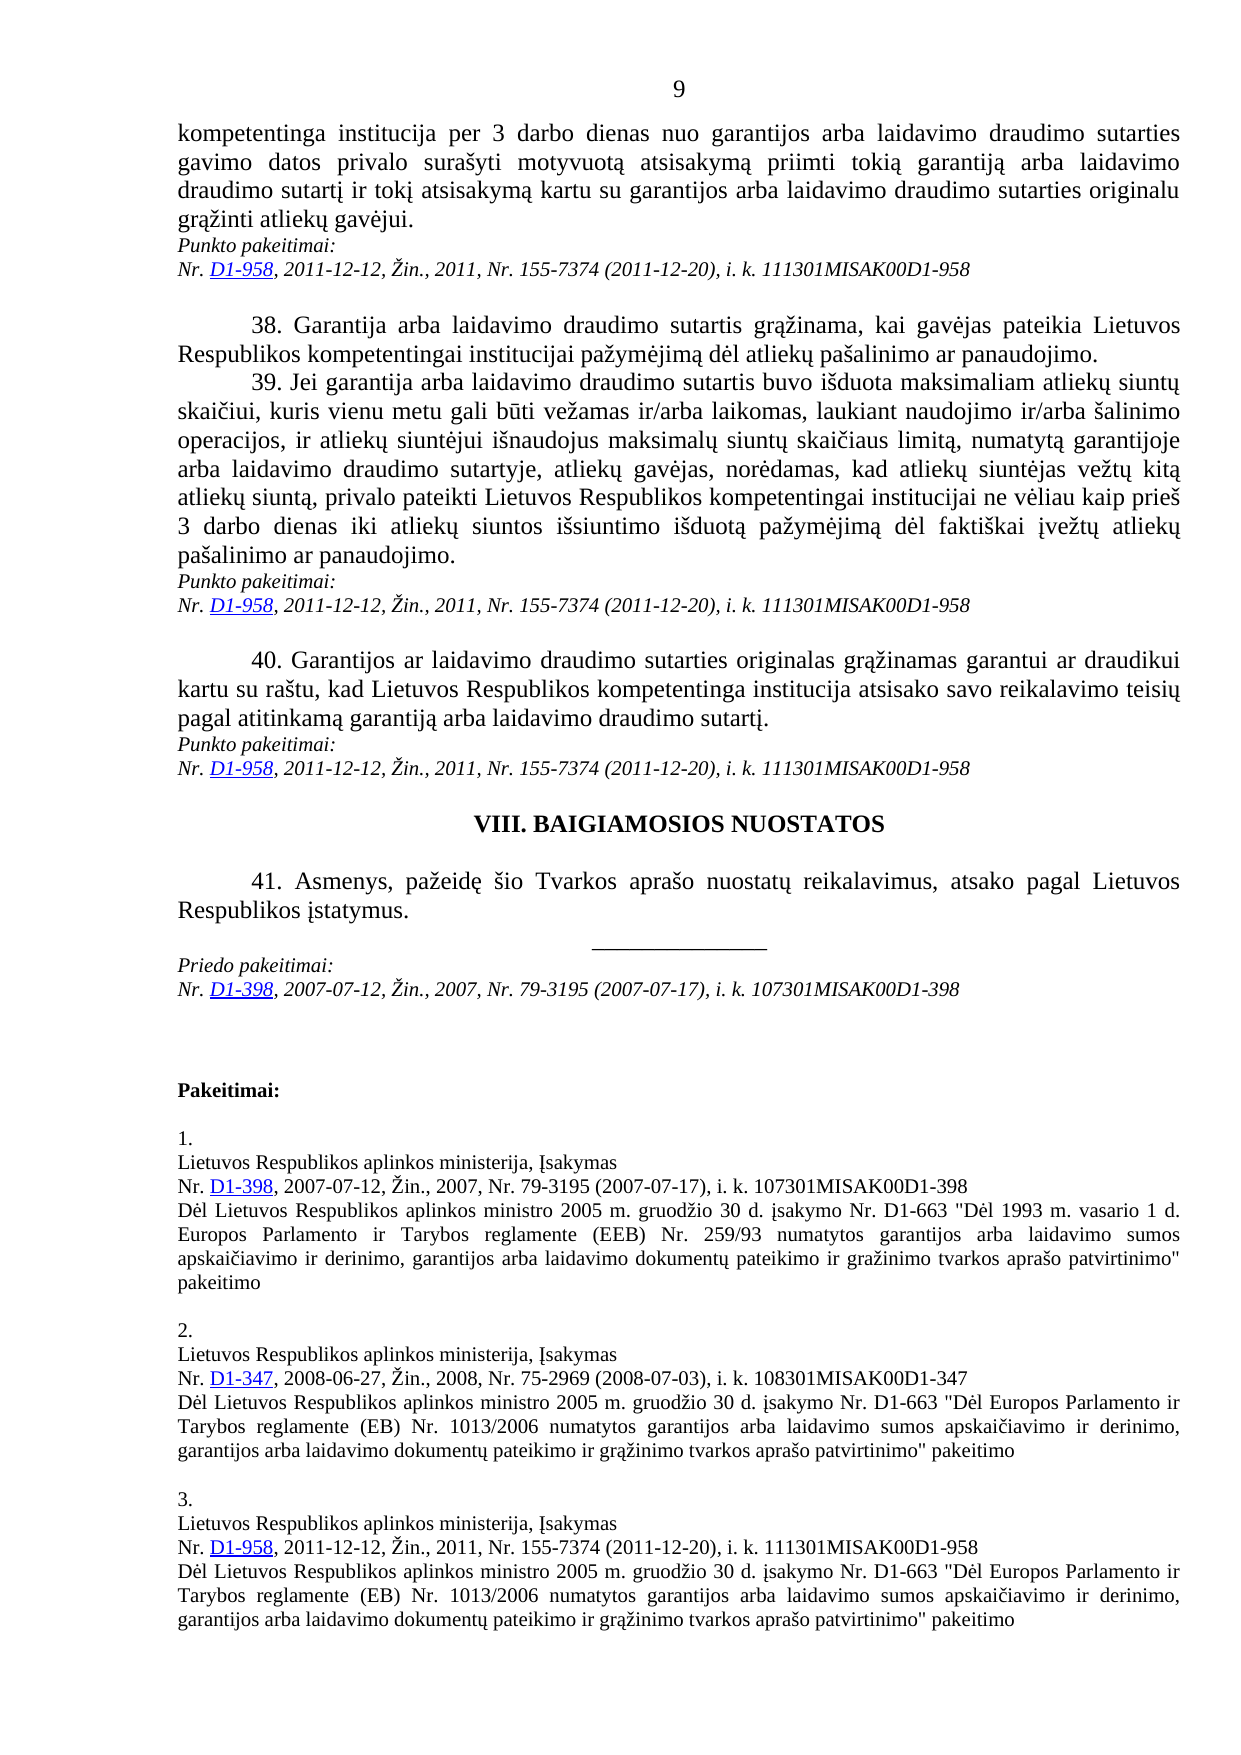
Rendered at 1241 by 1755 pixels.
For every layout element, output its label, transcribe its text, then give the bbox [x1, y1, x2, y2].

text Lietuvos Respublikos aplinkos ministerija, Įsakymas [177, 1511, 1181, 1535]
text Nr. D1-958, 2011-12-12, Žin., 2011, Nr. 155-7374 (2011-12-20), i. k. 111301MISAK00D1-958 [177, 257, 1181, 281]
text VIII. BAIGIAMOSIOS NUOSTATOS [177, 809, 1181, 837]
text 41. Asmenys, pažeidę šio Tvarkos aprašo nuostatų reikalavimus, atsako pagal Lietuvos Respublikos įstatymus. [177, 866, 1181, 924]
text Punkto pakeitimai: [177, 569, 1181, 593]
text 39. Jei garantija arba laidavimo draudimo sutartis buvo išduota maksimaliam atliekų siuntų skaičiui, kuris vienu metu gali būti vežamas ir/arba laikomas, laukiant naudojimo ir/arba šalinimo operacijos, ir atliekų siuntėjui išnaudojus maksimalų siuntų skaičiaus limitą, numatytą garantijoje arba laidavimo draudimo sutartyje, atliekų gavėjas, norėdamas, kad atliekų siuntėjas vežtų kitą atliekų siuntą, privalo pateikti Lietuvos Respublikos kompetentingai institucijai ne vėliau kaip prieš 3 darbo dienas iki atliekų siuntos išsiuntimo išduotą pažymėjimą dėl faktiškai įvežtų atliekų pašalinimo ar panaudojimo. [177, 367, 1181, 569]
text Pakeitimai: [177, 1077, 1181, 1102]
text Dėl Lietuvos Respublikos aplinkos ministro 2005 m. gruodžio 30 d. įsakymo Nr. D1-663 "Dėl Europos Parlamento ir Tarybos reglamente (EB) Nr. 1013/2006 numatytos garantijos arba laidavimo sumos apskaičiavimo ir derinimo, garantijos arba laidavimo dokumentų pateikimo ir grąžinimo tvarkos aprašo patvirtinimo" pakeitimo [177, 1390, 1181, 1462]
text Punkto pakeitimai: [177, 732, 1181, 756]
text Nr. D1-347, 2008-06-27, Žin., 2008, Nr. 75-2969 (2008-07-03), i. k. 108301MISAK00D1-347 [177, 1366, 1181, 1390]
text Priedo pakeitimai: [177, 952, 1181, 977]
text 1. [177, 1126, 1181, 1150]
text ______________ [177, 924, 1181, 952]
text Lietuvos Respublikos aplinkos ministerija, Įsakymas [177, 1150, 1181, 1174]
text Punkto pakeitimai: [177, 233, 1181, 257]
text kompetentinga institucija per 3 darbo dienas nuo garantijos arba laidavimo draudimo sutarties gavimo datos privalo surašyti motyvuotą atsisakymą priimti tokią garantiją arba laidavimo draudimo sutartį ir tokį atsisakymą kartu su garantijos arba laidavimo draudimo sutarties originalu grąžinti atliekų gavėjui. [177, 118, 1181, 233]
text 2. [177, 1318, 1181, 1342]
text Nr. D1-958, 2011-12-12, Žin., 2011, Nr. 155-7374 (2011-12-20), i. k. 111301MISAK00D1-958 [177, 1535, 1181, 1559]
text Lietuvos Respublikos aplinkos ministerija, Įsakymas [177, 1342, 1181, 1366]
text Nr. D1-958, 2011-12-12, Žin., 2011, Nr. 155-7374 (2011-12-20), i. k. 111301MISAK00D1-958 [177, 756, 1181, 780]
text 3. [177, 1487, 1181, 1511]
text 38. Garantija arba laidavimo draudimo sutartis grąžinama, kai gavėjas pateikia Lietuvos Respublikos kompetentingai institucijai pažymėjimą dėl atliekų pašalinimo ar panaudojimo. [177, 310, 1181, 367]
text Nr. D1-958, 2011-12-12, Žin., 2011, Nr. 155-7374 (2011-12-20), i. k. 111301MISAK00D1-958 [177, 593, 1181, 617]
text Dėl Lietuvos Respublikos aplinkos ministro 2005 m. gruodžio 30 d. įsakymo Nr. D1-663 "Dėl Europos Parlamento ir Tarybos reglamente (EB) Nr. 1013/2006 numatytos garantijos arba laidavimo sumos apskaičiavimo ir derinimo, garantijos arba laidavimo dokumentų pateikimo ir grąžinimo tvarkos aprašo patvirtinimo" pakeitimo [177, 1559, 1181, 1631]
text Dėl Lietuvos Respublikos aplinkos ministro 2005 m. gruodžio 30 d. įsakymo Nr. D1-663 "Dėl 1993 m. vasario 1 d. Europos Parlamento ir Tarybos reglamente (EEB) Nr. 259/93 numatytos garantijos arba laidavimo sumos apskaičiavimo ir derinimo, garantijos arba laidavimo dokumentų pateikimo ir gražinimo tvarkos aprašo patvirtinimo" pakeitimo [177, 1198, 1181, 1294]
text Nr. D1-398, 2007-07-12, Žin., 2007, Nr. 79-3195 (2007-07-17), i. k. 107301MISAK00D1-398 [177, 977, 1181, 1001]
text Nr. D1-398, 2007-07-12, Žin., 2007, Nr. 79-3195 (2007-07-17), i. k. 107301MISAK00D1-398 [177, 1174, 1181, 1198]
text 40. Garantijos ar laidavimo draudimo sutarties originalas grąžinamas garantui ar draudikui kartu su raštu, kad Lietuvos Respublikos kompetentinga institucija atsisako savo reikalavimo teisių pagal atitinkamą garantiją arba laidavimo draudimo sutartį. [177, 646, 1181, 732]
